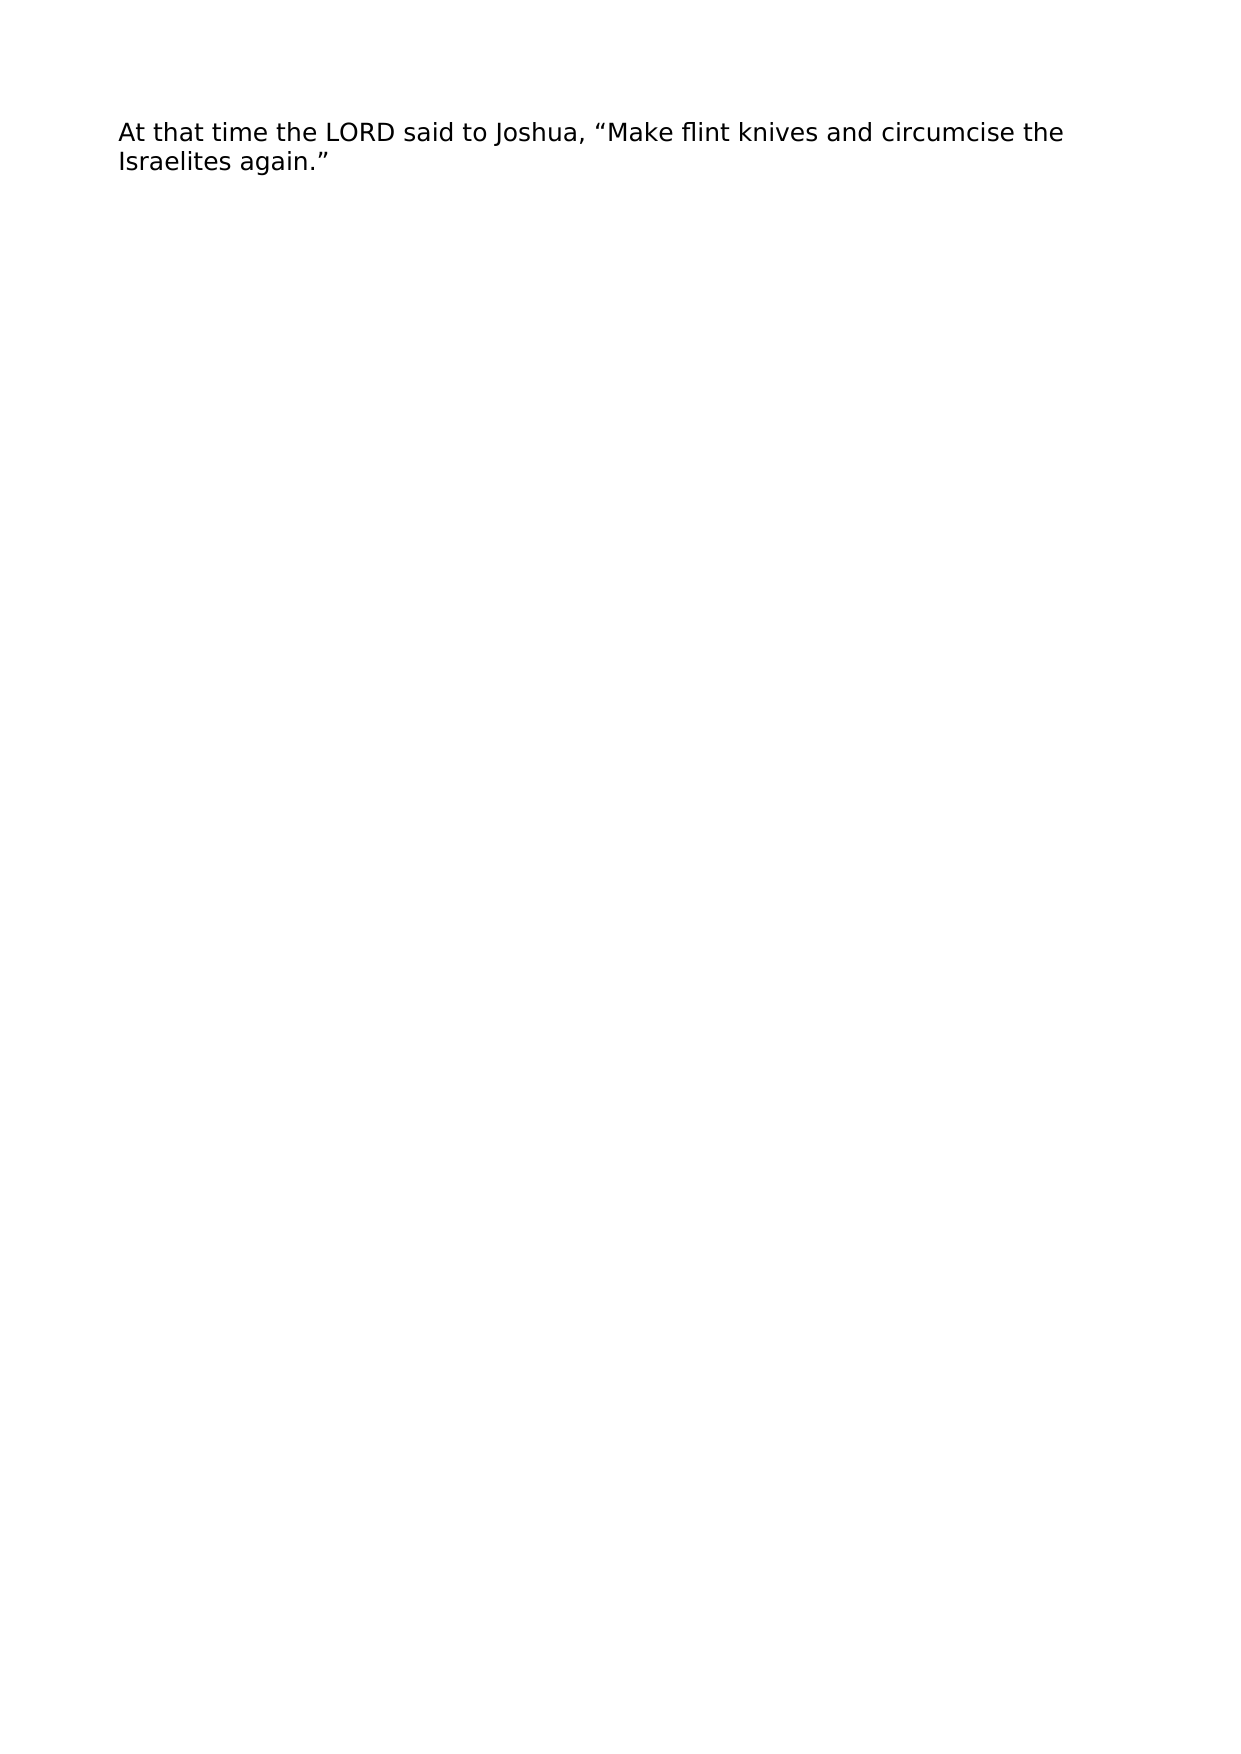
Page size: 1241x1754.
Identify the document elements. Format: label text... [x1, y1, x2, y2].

text At that time the LORD said to Joshua, “Make flint knives and circumcise the Israelites again.” [118, 118, 1122, 176]
